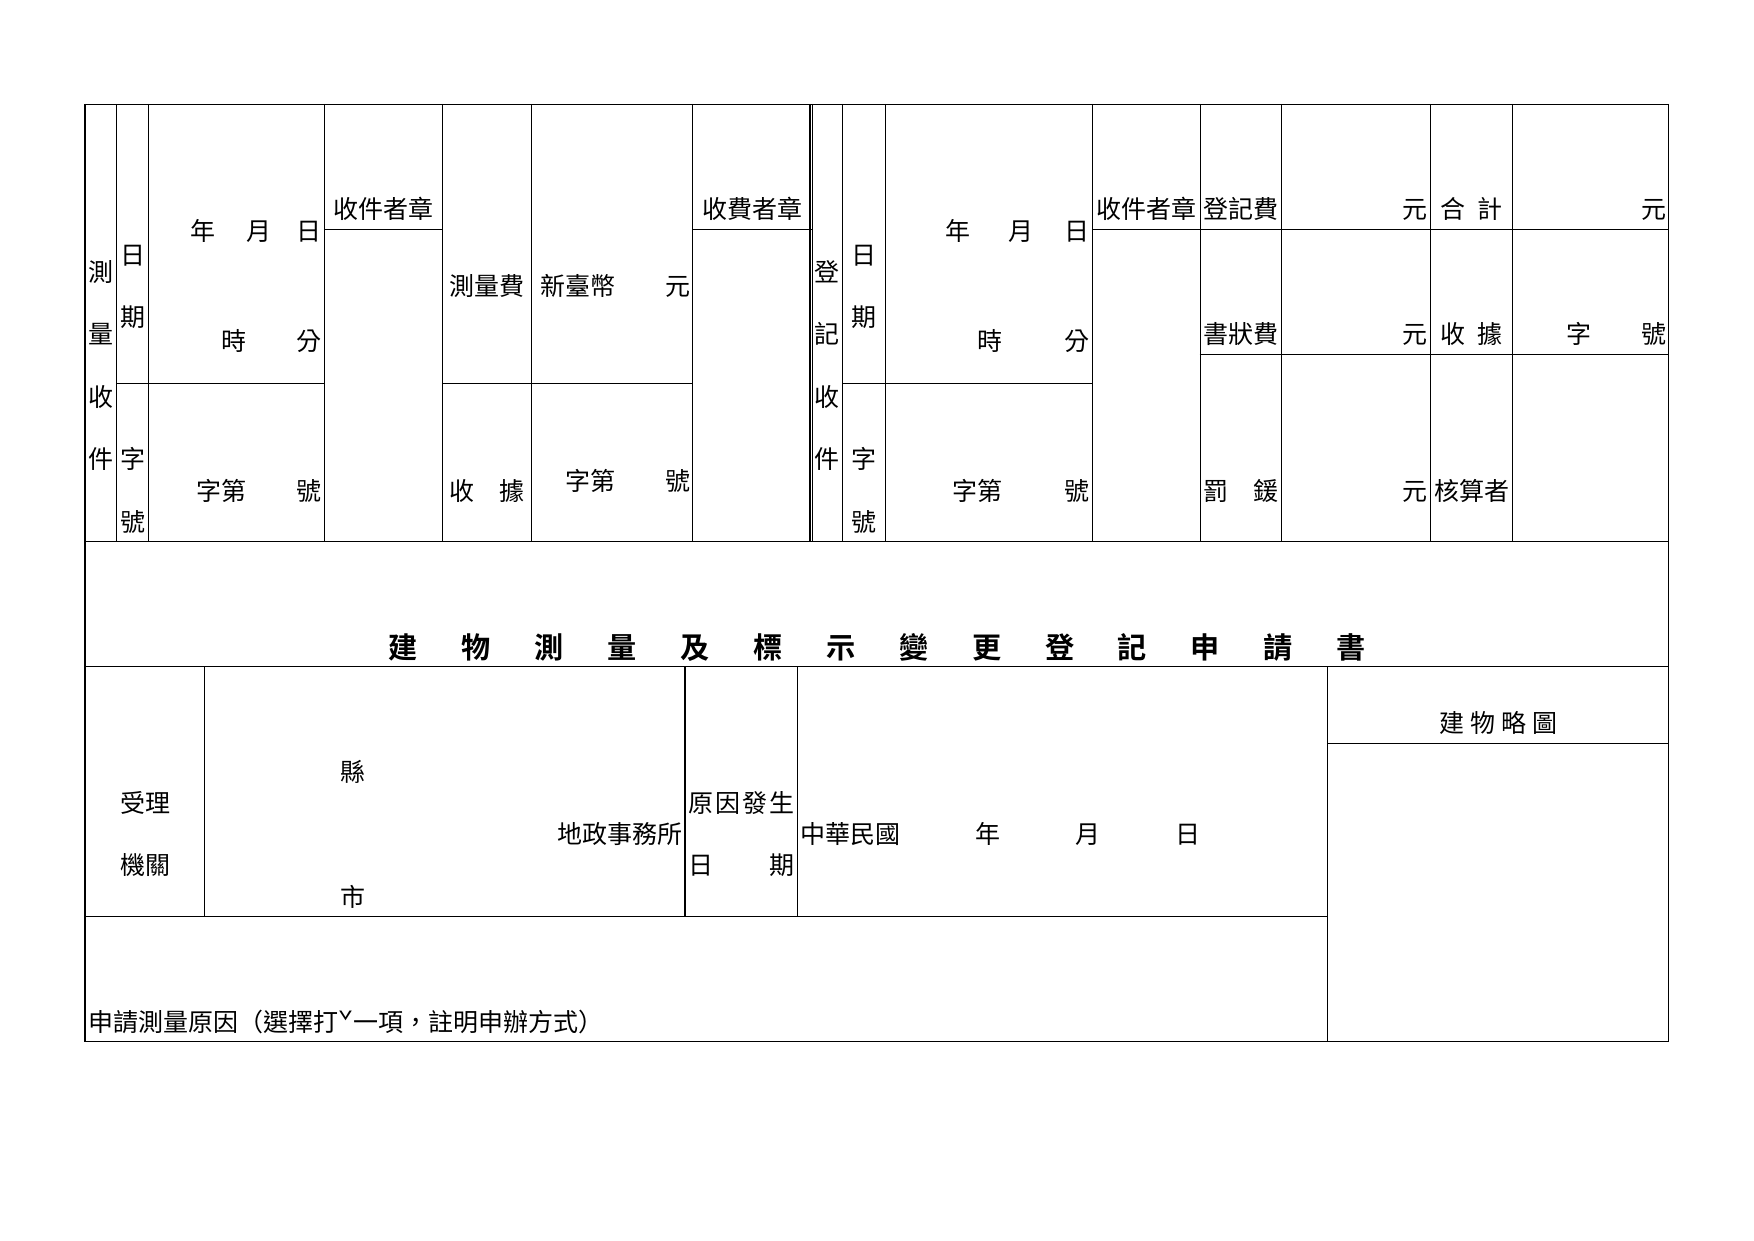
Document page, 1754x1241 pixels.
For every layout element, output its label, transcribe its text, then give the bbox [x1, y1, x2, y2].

table_header 登記收件 [813, 105, 842, 541]
table_cell 收 據 [1431, 230, 1512, 354]
table_cell 字第 號 [886, 384, 1092, 541]
table_cell 字第 號 [149, 384, 324, 541]
table_header 測量費 [443, 105, 531, 382]
table_cell [1093, 230, 1200, 541]
table_header 登記費 [1201, 105, 1281, 229]
table_header 元 [1513, 105, 1668, 229]
table_cell 地政事務所 [368, 667, 684, 916]
table_cell 字 號 [1513, 230, 1668, 354]
table_cell 建 物 略 圖 [1328, 667, 1668, 743]
table_cell 字號 [843, 384, 885, 541]
table_cell 字號 [117, 384, 148, 541]
table_cell 建 物 測 量 及 標 示 變 更 登 記 申 請 書 [86, 542, 1668, 666]
table_cell [1513, 355, 1668, 541]
table_cell 受理 機關 [86, 667, 204, 916]
table_cell 罰 鍰 [1201, 355, 1281, 541]
table_cell [1328, 744, 1668, 1041]
table_cell [325, 230, 442, 541]
table_cell 申請測量原因（選擇打ˇ一項，註明申辦方式） [86, 917, 1327, 1041]
table_header 日期 [117, 105, 148, 382]
table_header 收費者章 [693, 105, 809, 229]
table_header 新臺幣 元 [532, 105, 692, 382]
table_cell 縣 市 [205, 667, 368, 916]
table_header 元 [1282, 105, 1430, 229]
table_header 測量收件 [86, 105, 116, 541]
table_header 年 月 日 時 分 [149, 105, 324, 382]
table_cell 元 [1282, 230, 1430, 354]
table_cell 中華民國 年 月 日 [798, 667, 1327, 916]
table_cell 字第 號 [532, 384, 692, 541]
table_header 收件者章 [1093, 105, 1200, 229]
table_header 日期 [843, 105, 885, 382]
table_header 合 計 [1431, 105, 1512, 229]
table_cell [693, 230, 809, 541]
table_header 收件者章 [325, 105, 442, 229]
table_cell 原因發生日 期 [686, 667, 797, 916]
table_cell 書狀費 [1201, 230, 1281, 354]
table_cell 收 據 [443, 384, 531, 541]
table_cell 元 [1282, 355, 1430, 541]
table_header 年 月 日 時 分 [886, 105, 1092, 382]
table_cell 核算者 [1431, 355, 1512, 541]
